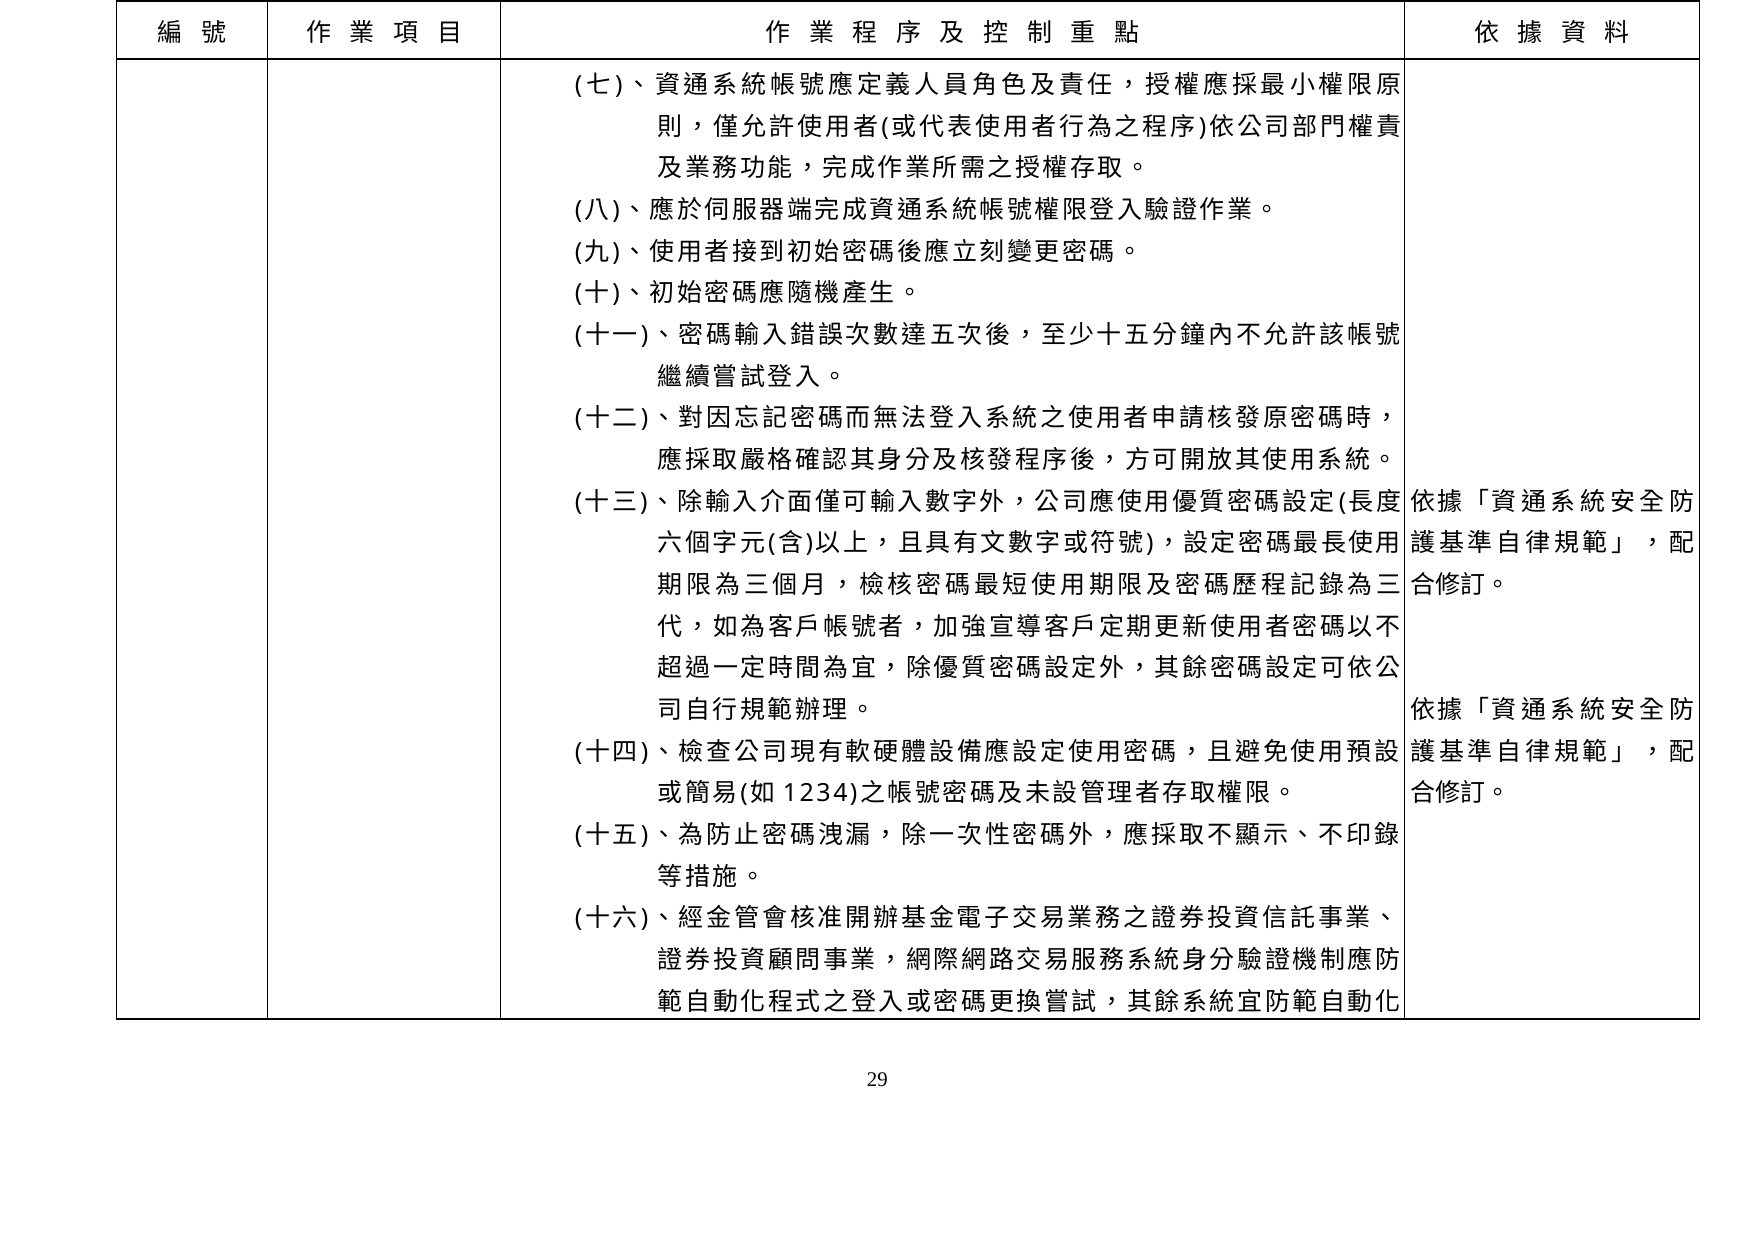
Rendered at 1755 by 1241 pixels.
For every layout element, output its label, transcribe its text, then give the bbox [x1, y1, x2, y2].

table_cell [268, 60, 500, 1018]
table_cell [117, 60, 267, 1018]
table_header 作 業 程 序 及 控 制 重 點 [501, 2, 1404, 58]
table_header 編 號 [117, 2, 267, 58]
table_cell (七)、資通系統帳號應定義人員角色及責任，授權應採最小權限原則，僅允許使用者(或代表使用者行為之程序)依公司部門權責及業務功能，完成作業所需之授權存取。 (八)、應於伺服器端完成資通系統帳號權限登入驗證作業。 (九)、使用者接到初始密碼後應立刻變更密碼。 (十)、初始密碼應隨機產生。 (十一)、密碼輸入錯誤次數達五次後，至少十五分鐘內不允許該帳號繼續嘗試登入。 (十二)、對因忘記密碼而無法登入系統之使用者申請核發原密碼時，應採取嚴格確認其身分及核發程序後，方可開放其使用系統。 (十三)、除輸入介面僅可輸入數字外，公司應使用優質密碼設定(長度六個字元(含)以上，且具有文數字或符號)，設定密碼最長使用期限為三個月，檢核密碼最短使用期限及密碼歷程記錄為三代，如為客戶帳號者，加強宣導客戶定期更新使用者密碼以不超過一定時間為宜，除優質密碼設定外，其餘密碼設定可依公司自行規範辦理。 (十四)、檢查公司現有軟硬體設備應設定使用密碼，且避免使用預設或簡易(如1234)之帳號密碼及未設管理者存取權限。 (十五)、為防止密碼洩漏，除一次性密碼外，應採取不顯示、不印錄等措施。 (十六)、經金管會核准開辦基金電子交易業務之證券投資信託事業、證券投資顧問事業，網際網路交易服務系統身分驗證機制應防範自動化程式之登入或密碼更換嘗試，其餘系統宜防範自動化 [501, 60, 1404, 1018]
table_header 作 業 項 目 [268, 2, 500, 58]
table_cell 依據「資通系統安全防護基準自律規範」，配合修訂。 依據「資通系統安全防護基準自律規範」，配合修訂。 [1405, 60, 1699, 1018]
table_header 依 據 資 料 [1405, 2, 1699, 58]
